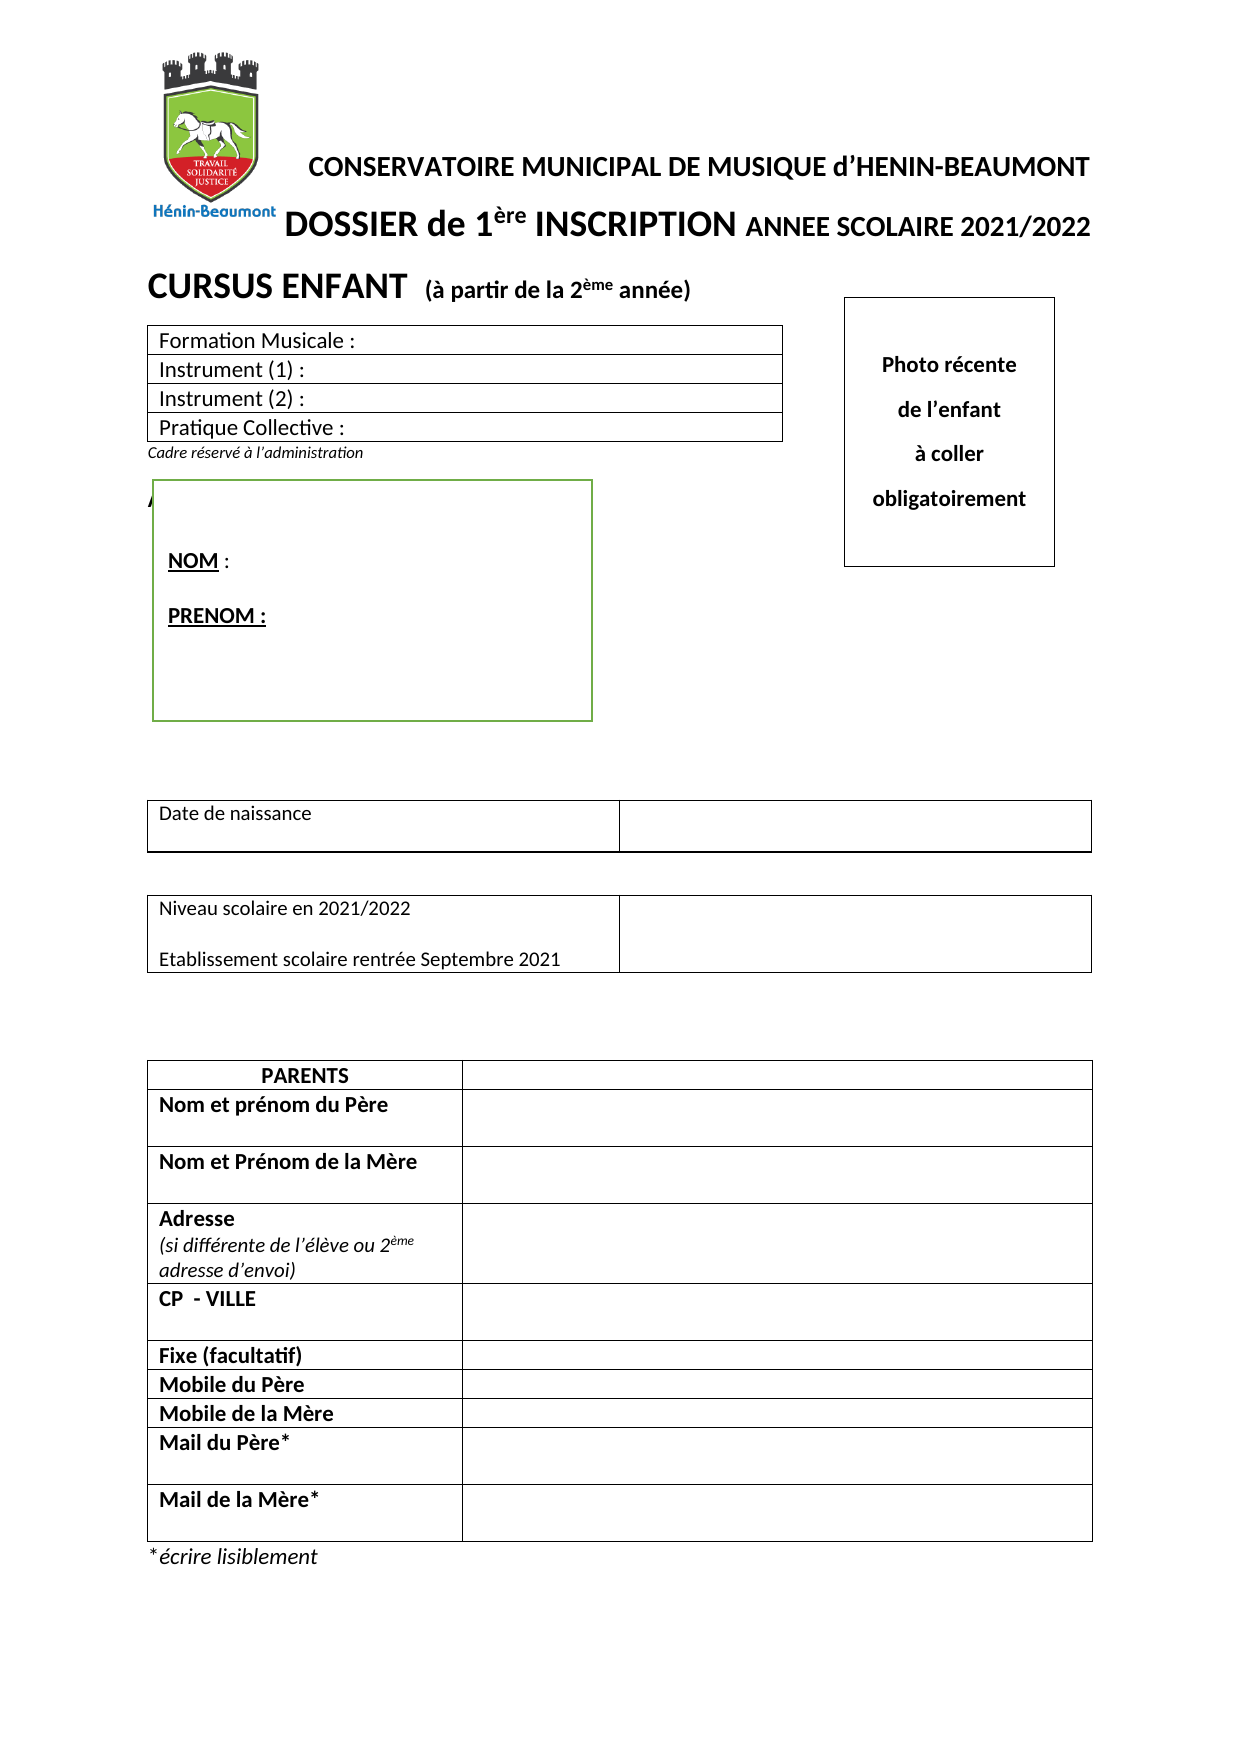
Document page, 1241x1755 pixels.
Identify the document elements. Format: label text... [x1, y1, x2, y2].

table_cell Adresse (si différente de l’élève ou 2ème adresse d’envoi) [148, 1204, 462, 1283]
text Photo récente [860, 350, 1039, 378]
text ANNEE SCOLAIRE 2019/2020 [593, 479, 844, 515]
table_cell [463, 1147, 1092, 1203]
table_cell [463, 1090, 1092, 1146]
text [148, 148, 179, 183]
table_cell Mobile de la Mère [148, 1399, 462, 1427]
text [845, 298, 1054, 566]
table_cell CP - VILLE [148, 1284, 462, 1340]
text CURSUS ENFANT (à partir de la 2ème année) [148, 262, 1093, 308]
table_cell [463, 1428, 1092, 1484]
table_header Niveau scolaire en 2021/2022 Etablissement scolaire rentrée Septembre 2021 [148, 896, 619, 972]
table_cell Instrument (2) : [148, 384, 782, 412]
table_cell Nom et Prénom de la Mère [148, 1147, 462, 1203]
table_header PARENTS [148, 1061, 462, 1089]
table_header Date de naissance [148, 801, 619, 851]
table_cell [463, 1204, 1092, 1283]
table_cell Mail du Père* [148, 1428, 462, 1484]
table_cell [463, 1399, 1092, 1427]
table_cell [463, 1284, 1092, 1340]
table_cell Pratique Collective : [148, 413, 782, 441]
table_cell [463, 1485, 1092, 1541]
text de l’enfant [860, 395, 1039, 423]
text DOSSIER de 1ère INSCRIPTION ANNEE SCOLAIRE 2021/2022 [148, 200, 1093, 246]
table_header [620, 896, 1091, 972]
table_cell [463, 1341, 1092, 1369]
table_header [463, 1061, 1092, 1089]
table_header Formation Musicale : [148, 326, 782, 354]
table_cell [463, 1370, 1092, 1398]
text *écrire lisiblement [148, 1542, 1093, 1570]
table_cell Instrument (1) : [148, 355, 782, 383]
table_header [620, 801, 1091, 851]
table_cell Mobile du Père [148, 1370, 462, 1398]
text à coller [860, 439, 1039, 468]
table_cell Mail de la Mère* [148, 1485, 462, 1541]
text obligatoirement [860, 484, 1039, 512]
text Cadre réservé à l’administration [148, 442, 844, 462]
text [1055, 442, 1093, 462]
table_cell Fixe (facultatif) [148, 1341, 462, 1369]
text ANNEE SCOLAIRE 2019/2020 [1055, 479, 1093, 515]
text CONSERVATOIRE MUNICIPAL DE MUSIQUE d’HENIN-BEAUMONT [243, 148, 1093, 183]
table_cell Nom et prénom du Père [148, 1090, 462, 1146]
